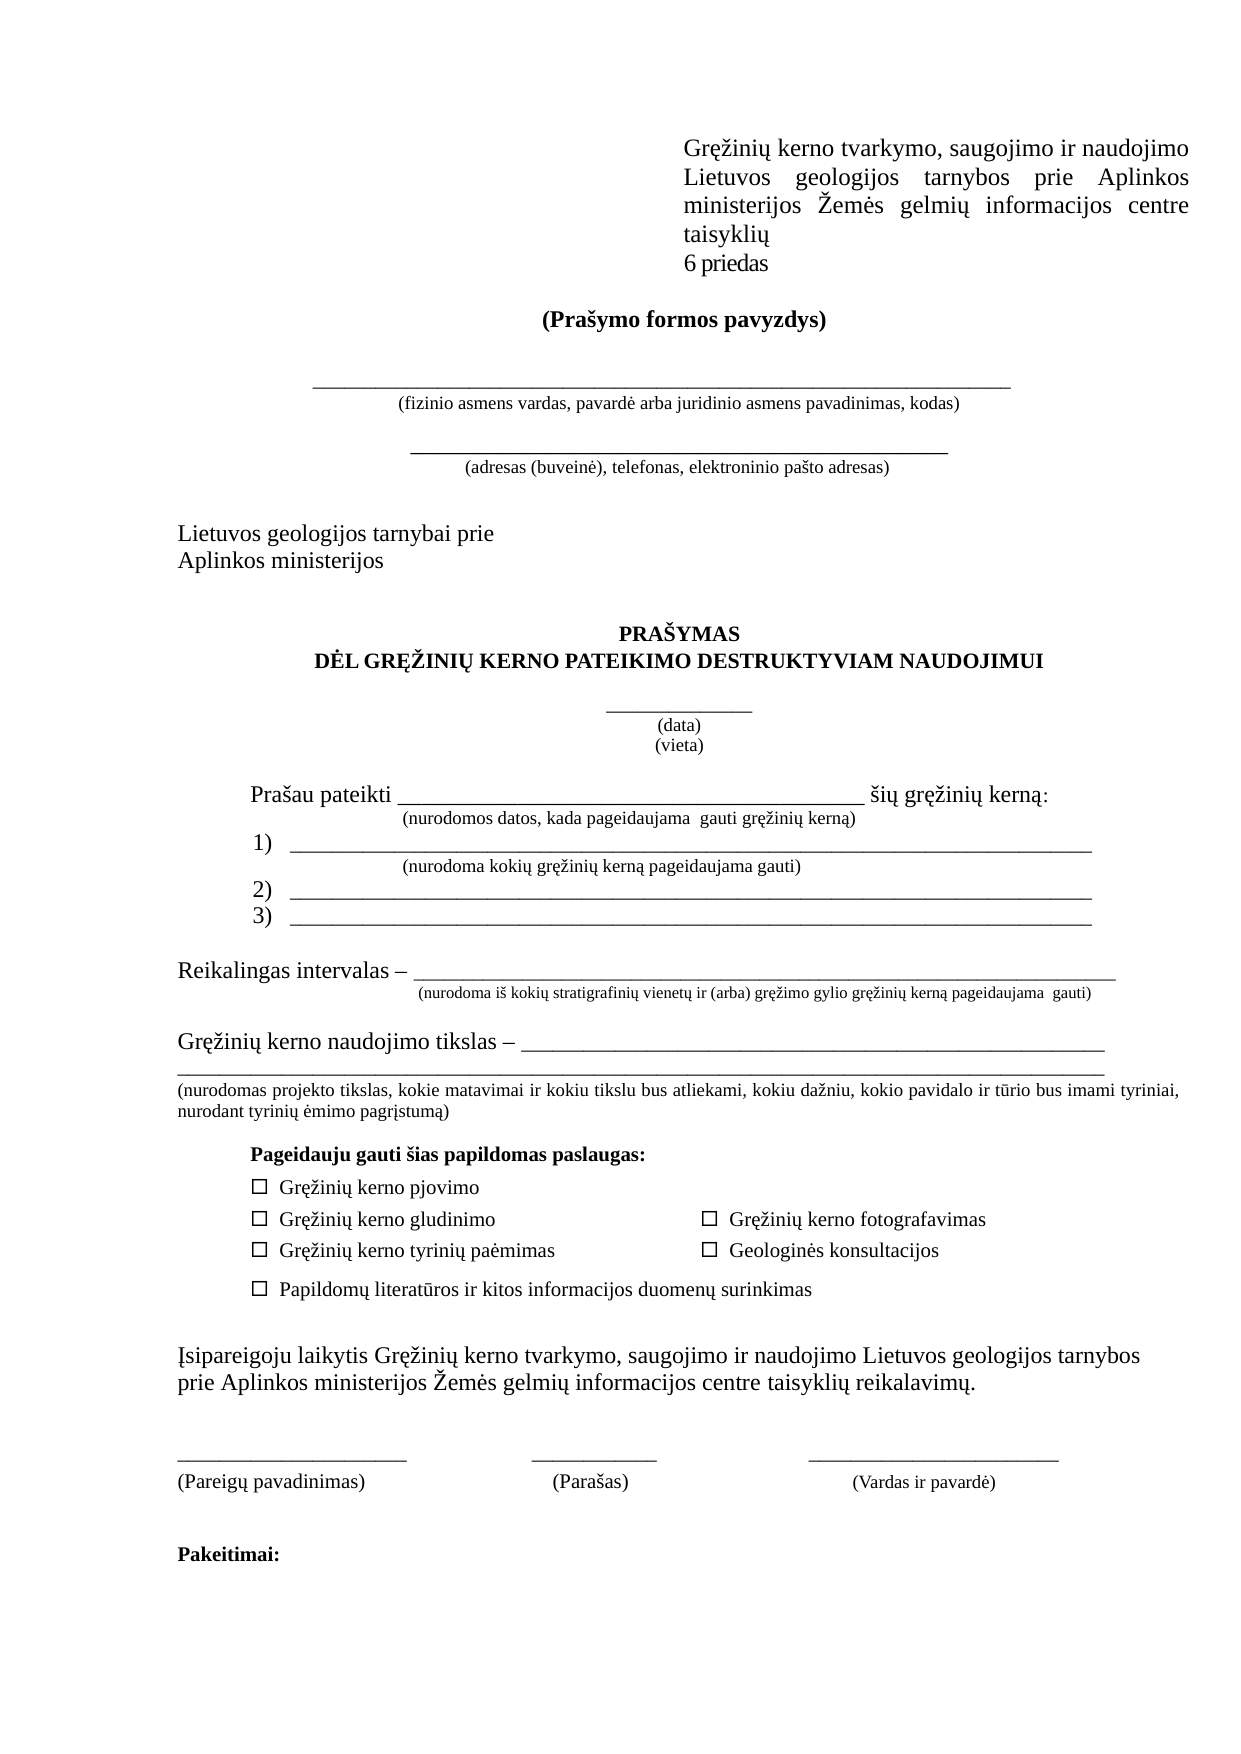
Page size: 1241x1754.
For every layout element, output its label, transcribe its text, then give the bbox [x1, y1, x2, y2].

text Gręžinių kerno naudojimo tikslas – ________________________________________________________ [177, 1027, 1181, 1054]
text 1) _____________________________________________________________________________ [252, 828, 1181, 856]
text Pakeitimai: [177, 1542, 1181, 1566]
text Gręžinių kerno tvarkymo, saugojimo ir naudojimo Lietuvos geologijos tarnybos prie Aplinkos ministerijos Žemės gelmių informacijos centre taisyklių [683, 133, 1189, 248]
text ______________________ ____________ ________________________ [177, 1438, 1181, 1465]
text (nurodoma iš kokių stratigrafinių vienetų ir (arba) gręžimo gylio gręžinių kerną pageidaujama gauti) [327, 984, 1181, 1002]
text Reikalingas intervalas – _______________________________________________________________________ [177, 956, 1181, 984]
text Gręžinių kerno gludinimo Gręžinių kerno fotografavimas [250, 1207, 1181, 1231]
text ______________ [177, 692, 1181, 715]
text Gręžinių kerno pjovimo [250, 1175, 1181, 1199]
text Lietuvos geologijos tarnybai prie Aplinkos ministerijos [177, 519, 532, 574]
text (nurodoma kokių gręžinių kerną pageidaujama gauti) [327, 856, 1181, 876]
text (nurodomas projekto tikslas, kokie matavimai ir kokiu tikslu bus atliekami, kokiu dažniu, kokio pavidalo ir tūrio bus imami tyriniai, nurodant tyrinių ėmimo pagrįstumą) [177, 1078, 1181, 1122]
text Prašau pateikti _______________________________________ šių gręžinių kerną: [250, 780, 1181, 808]
text (fizinio asmens vardas, pavardė arba juridinio asmens pavadinimas, kodas) [398, 392, 1181, 413]
text (adresas (buveinė), telefonas, elektroninio pašto adresas) [465, 456, 1181, 478]
text (nurodomos datos, kada pageidaujama gauti gręžinių kerną) [327, 808, 1181, 828]
text 3) _____________________________________________________________________________ [252, 902, 1181, 928]
text (vieta) [177, 736, 1181, 756]
text ___________________________________________ [177, 432, 1181, 456]
text Gręžinių kerno tyrinių paėmimas Geologinės konsultacijos [250, 1238, 1181, 1262]
text _________________________________________________________________________________________ [177, 1054, 1181, 1078]
text Įsipareigoju laikytis Gręžinių kerno tvarkymo, saugojimo ir naudojimo Lietuvos geologijos tarnybos prie Aplinkos ministerijos Žemės gelmių informacijos centre taisyklių reikalavimų. [177, 1343, 1181, 1396]
text (Pareigų pavadinimas) (Parašas) (Vardas ir pavardė) [177, 1465, 1181, 1494]
text DĖL GRĘŽINIŲ KERNO PATEIKIMO DESTRUKTYVIAM NAUDOJIMUI [177, 648, 1181, 673]
text Pageidauju gauti šias papildomas paslaugas: [250, 1142, 1181, 1166]
text (data) [177, 715, 1181, 736]
text 6 priedas [683, 248, 1190, 277]
text ___________________________________________________________________ [313, 369, 1181, 391]
text PRAŠYMAS [177, 621, 1181, 647]
text (Prašymo formos pavyzdys) [542, 305, 1181, 333]
text 2) _____________________________________________________________________________ [252, 876, 1181, 902]
text Papildomų literatūros ir kitos informacijos duomenų surinkimas [250, 1277, 1181, 1301]
